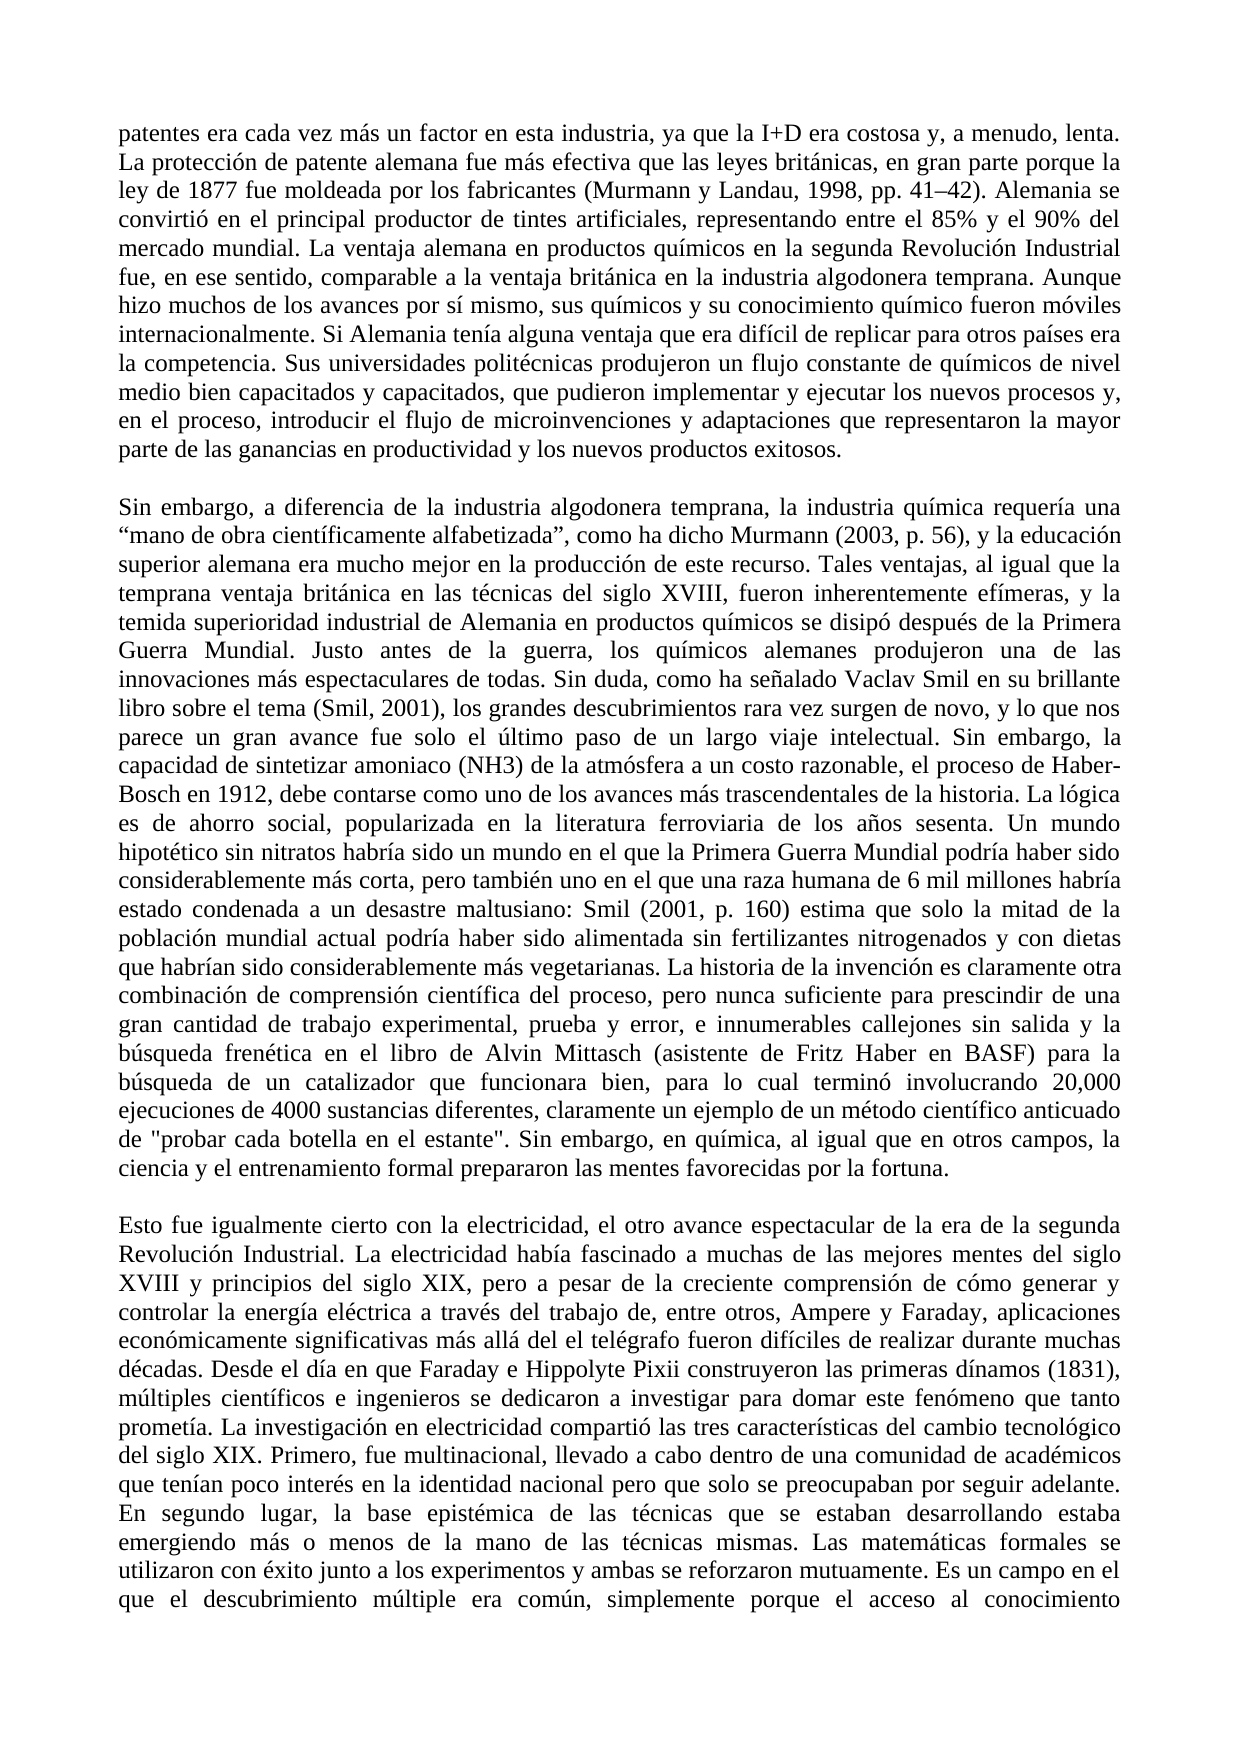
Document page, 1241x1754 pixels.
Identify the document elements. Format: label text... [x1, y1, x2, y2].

text patentes era cada vez más un factor en esta industria, ya que la I+D era costosa y, a menudo, lenta. La protección de patente alemana fue más efectiva que las leyes británicas, en gran parte porque la ley de 1877 fue moldeada por los fabricantes (Murmann y Landau, 1998, pp. 41–42). Alemania se convirtió en el principal productor de tintes artificiales, representando entre el 85% y el 90% del mercado mundial. La ventaja alemana en productos químicos en la segunda Revolución Industrial fue, en ese sentido, comparable a la ventaja británica en la industria algodonera temprana. Aunque hizo muchos de los avances por sí mismo, sus químicos y su conocimiento químico fueron móviles internacionalmente. Si Alemania tenía alguna ventaja que era difícil de replicar para otros países era la competencia. Sus universidades politécnicas produjeron un flujo constante de químicos de nivel medio bien capacitados y capacitados, que pudieron implementar y ejecutar los nuevos procesos y, en el proceso, introducir el flujo de microinvenciones y adaptaciones que representaron la mayor parte de las ganancias en productividad y los nuevos productos exitosos. [118, 118, 1122, 463]
text Esto fue igualmente cierto con la electricidad, el otro avance espectacular de la era de la segunda Revolución Industrial. La electricidad había fascinado a muchas de las mejores mentes del siglo XVIII y principios del siglo XIX, pero a pesar de la creciente comprensión de cómo generar y controlar la energía eléctrica a través del trabajo de, entre otros, Ampere y Faraday, aplicaciones económicamente significativas más allá del el telégrafo fueron difíciles de realizar durante muchas décadas. Desde el día en que Faraday e Hippolyte Pixii construyeron las primeras dínamos (1831), múltiples científicos e ingenieros se dedicaron a investigar para domar este fenómeno que tanto prometía. La investigación en electricidad compartió las tres características del cambio tecnológico del siglo XIX. Primero, fue multinacional, llevado a cabo dentro de una comunidad de académicos que tenían poco interés en la identidad nacional pero que solo se preocupaban por seguir adelante. En segundo lugar, la base epistémica de las técnicas que se estaban desarrollando estaba emergiendo más o menos de la mano de las técnicas mismas. Las matemáticas formales se utilizaron con éxito junto a los experimentos y ambas se reforzaron mutuamente. Es un campo en el que el descubrimiento múltiple era común, simplemente porque el acceso al conocimiento [118, 1211, 1122, 1613]
text Sin embargo, a diferencia de la industria algodonera temprana, la industria química requería una “mano de obra científicamente alfabetizada”, como ha dicho Murmann (2003, p. 56), y la educación superior alemana era mucho mejor en la producción de este recurso. Tales ventajas, al igual que la temprana ventaja británica en las técnicas del siglo XVIII, fueron inherentemente efímeras, y la temida superioridad industrial de Alemania en productos químicos se disipó después de la Primera Guerra Mundial. Justo antes de la guerra, los químicos alemanes produjeron una de las innovaciones más espectaculares de todas. Sin duda, como ha señalado Vaclav Smil en su brillante libro sobre el tema (Smil, 2001), los grandes descubrimientos rara vez surgen de novo, y lo que nos parece un gran avance fue solo el último paso de un largo viaje intelectual. Sin embargo, la capacidad de sintetizar amoniaco (NH3) de la atmósfera a un costo razonable, el proceso de Haber-Bosch en 1912, debe contarse como uno de los avances más trascendentales de la historia. La lógica es de ahorro social, popularizada en la literatura ferroviaria de los años sesenta. Un mundo hipotético sin nitratos habría sido un mundo en el que la Primera Guerra Mundial podría haber sido considerablemente más corta, pero también uno en el que una raza humana de 6 mil millones habría estado condenada a un desastre maltusiano: Smil (2001, p. 160) estima que solo la mitad de la población mundial actual podría haber sido alimentada sin fertilizantes nitrogenados y con dietas que habrían sido considerablemente más vegetarianas. La historia de la invención es claramente otra combinación de comprensión científica del proceso, pero nunca suficiente para prescindir de una gran cantidad de trabajo experimental, prueba y error, e innumerables callejones sin salida y la búsqueda frenética en el libro de Alvin Mittasch (asistente de Fritz Haber en BASF) para la búsqueda de un catalizador que funcionara bien, para lo cual terminó involucrando 20,000 ejecuciones de 4000 sustancias diferentes, claramente un ejemplo de un método científico anticuado de "probar cada botella en el estante". Sin embargo, en química, al igual que en otros campos, la ciencia y el entrenamiento formal prepararon las mentes favorecidas por la fortuna. [118, 492, 1122, 1182]
